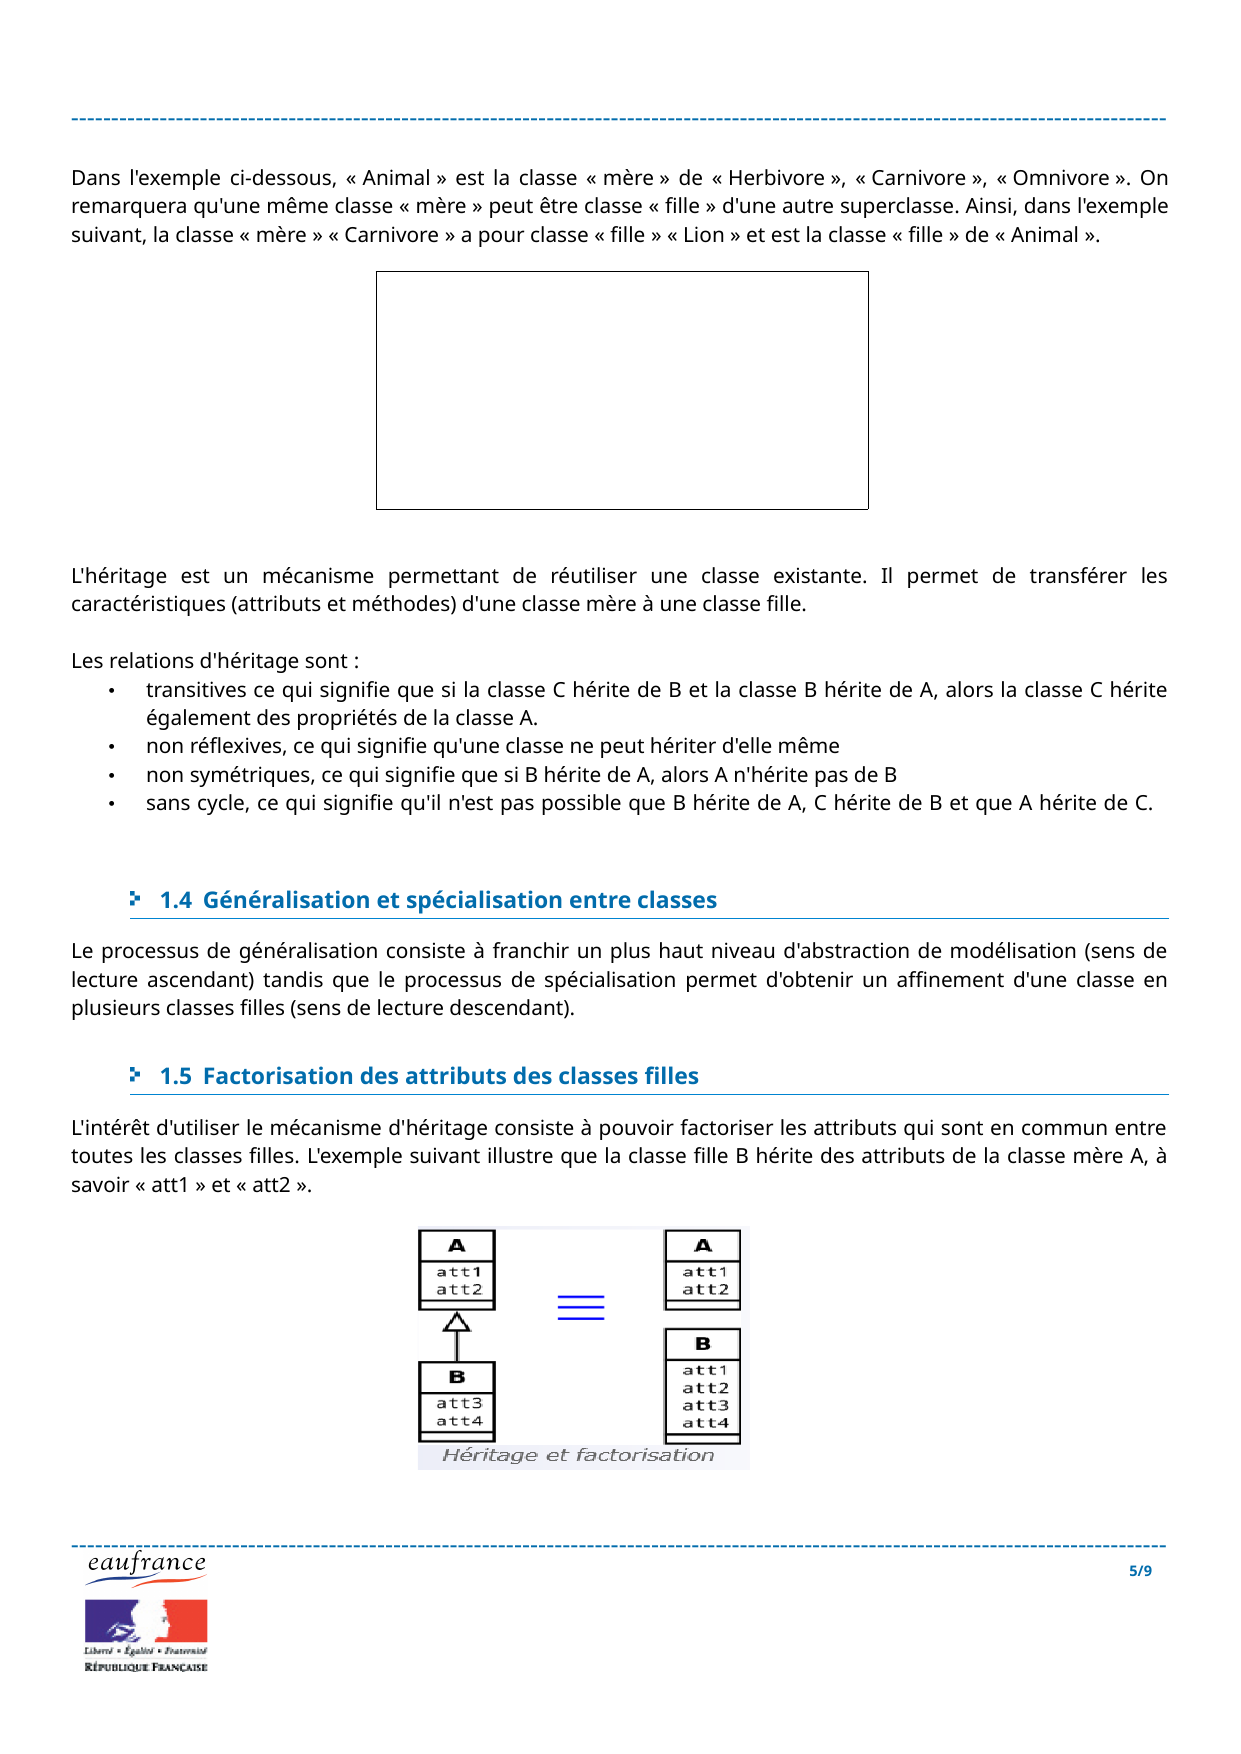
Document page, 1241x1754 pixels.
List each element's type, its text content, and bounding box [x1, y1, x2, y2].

text Dans l'exemple ci-dessous, « Animal » est la classe « mère » de « Herbivore », « Carnivore », « Omnivore ». On remarquera qu'une même classe « mère » peut être classe « fille » d'une autre superclasse. Ainsi, dans l'exemple suivant, la classe « mère » « Carnivore » a pour classe « fille » « Lion » et est la classe « fille » de « Animal ». [71, 163, 1169, 248]
picture [417, 1226, 750, 1470]
list sans cycle, ce qui signifie qu'il n'est pas possible que B hérite de A, C hérite de B et que A hérite de C. [108, 788, 1169, 845]
list non réflexives, ce qui signifie qu'une classe ne peut hériter d'elle même [108, 732, 1169, 760]
list non symétriques, ce qui signifie que si B hérite de A, alors A n'hérite pas de B [108, 760, 1169, 788]
list transitives ce qui signifie que si la classe C hérite de B et la classe B hérite de A, alors la classe C hérite également des propriétés de la classe A. [108, 675, 1169, 732]
text Le processus de généralisation consiste à franchir un plus haut niveau d'abstraction de modélisation (sens de lecture ascendant) tandis que le processus de spécialisation permet d'obtenir un affinement d'une classe en plusieurs classes filles (sens de lecture descendant). [71, 937, 1169, 1022]
subtitle Généralisation et spécialisation entre classes [130, 881, 1169, 918]
subtitle Factorisation des attributs des classes filles [130, 1057, 1169, 1094]
text Les relations d'héritage sont : [71, 646, 1169, 675]
text L'héritage est un mécanisme permettant de réutiliser une classe existante. Il permet de transférer les caractéristiques (attributs et méthodes) d'une classe mère à une classe fille. [71, 561, 1169, 618]
text L'intérêt d'utiliser le mécanisme d'héritage consiste à pouvoir factoriser les attributs qui sont en commun entre toutes les classes filles. L'exemple suivant illustre que la classe fille B hérite des attributs de la classe mère A, à savoir « att1 » et « att2 ». [71, 1113, 1169, 1198]
picture [83, 1548, 209, 1672]
